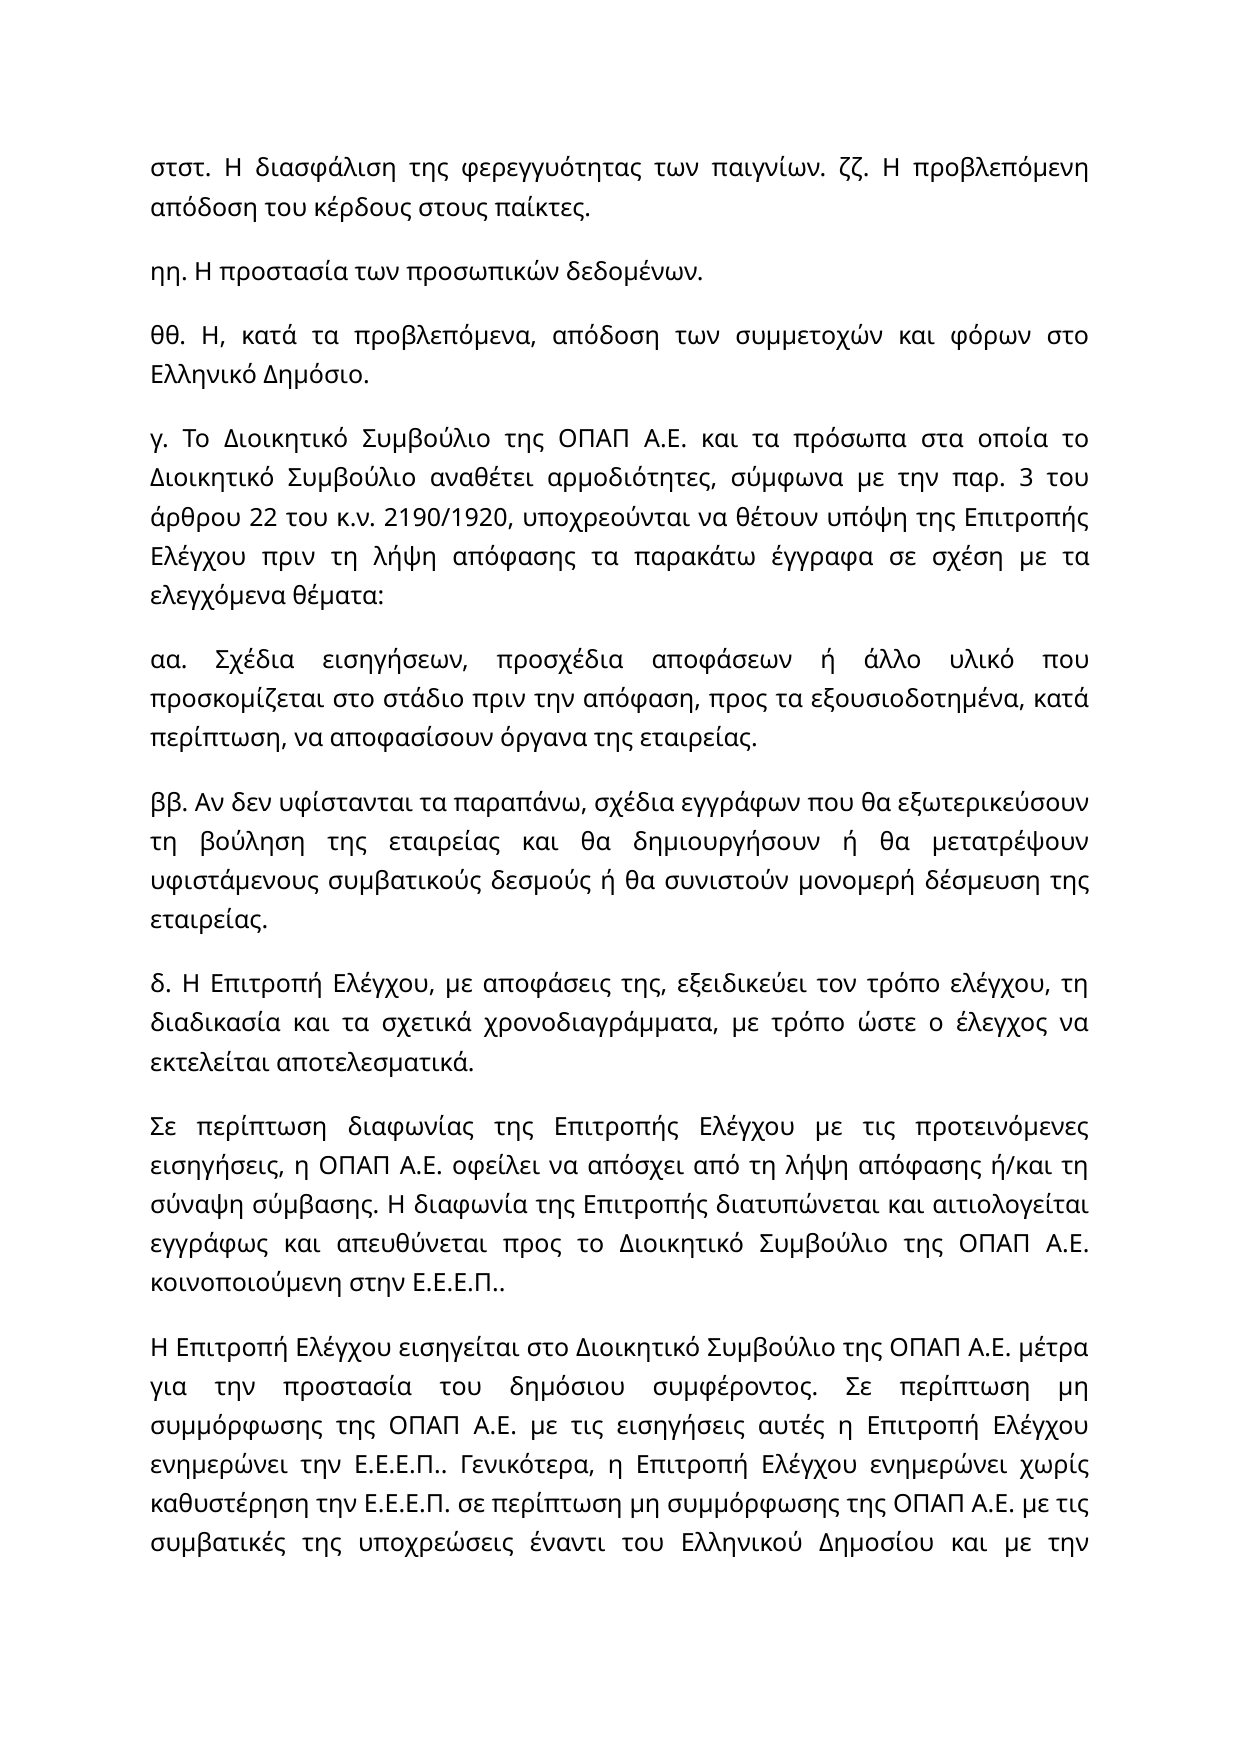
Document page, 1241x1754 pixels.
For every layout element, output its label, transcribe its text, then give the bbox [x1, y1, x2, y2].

text ββ. Αν δεν υφίστανται τα παραπάνω, σχέδια εγγράφων που θα εξωτερικεύσουν τη βούληση της εταιρείας και θα δημιουργήσουν ή θα μετατρέψουν υφιστάμενους συμβατικούς δεσμούς ή θα συνιστούν μονομερή δέσμευση της εταιρείας. [150, 784, 1090, 936]
text Σε περίπτωση διαφωνίας της Επιτροπής Ελέγχου με τις προτεινόμενες εισηγήσεις, η ΟΠΑΠ Α.Ε. οφείλει να απόσχει από τη λήψη απόφασης ή/και τη σύναψη σύμβασης. Η διαφωνία της Επιτροπής διατυπώνεται και αιτιολογείται εγγράφως και απευθύνεται προς το Διοικητικό Συμβούλιο της ΟΠΑΠ Α.Ε. κοινοποιούμενη στην Ε.Ε.Ε.Π.. [150, 1108, 1090, 1299]
text Η Επιτροπή Ελέγχου εισηγείται στο Διοικητικό Συμβούλιο της ΟΠΑΠ Α.Ε. μέτρα για την προστασία του δημόσιου συμφέροντος. Σε περίπτωση μη συμμόρφωσης της ΟΠΑΠ Α.Ε. με τις εισηγήσεις αυτές η Επιτροπή Ελέγχου ενημερώνει την Ε.Ε.Ε.Π.. Γενικότερα, η Επιτροπή Ελέγχου ενημερώνει χωρίς καθυστέρηση την Ε.Ε.Ε.Π. σε περίπτωση μη συμμόρφωσης της ΟΠΑΠ Α.Ε. με τις συμβατικές της υποχρεώσεις έναντι του Ελληνικού Δημοσίου και με την [150, 1329, 1090, 1559]
text θθ. Η, κατά τα προβλεπόμενα, απόδοση των συμμετοχών και φόρων στο Ελληνικό Δημόσιο. [150, 317, 1090, 391]
text στστ. Η διασφάλιση της φερεγγυότητας των παιγνίων. ζζ. Η προβλεπόμενη απόδοση του κέρδους στους παίκτες. [150, 150, 1090, 223]
text αα. Σχέδια εισηγήσεων, προσχέδια αποφάσεων ή άλλο υλικό που προσκομίζεται στο στάδιο πριν την απόφαση, προς τα εξουσιοδοτημένα, κατά περίπτωση, να αποφασίσουν όργανα της εταιρείας. [150, 642, 1090, 754]
text ηη. Η προστασία των προσωπικών δεδομένων. [150, 253, 1090, 287]
text δ. Η Επιτροπή Ελέγχου, με αποφάσεις της, εξειδικεύει τον τρόπο ελέγχου, τη διαδικασία και τα σχετικά χρονοδιαγράμματα, με τρόπο ώστε ο έλεγχος να εκτελείται αποτελεσματικά. [150, 966, 1090, 1078]
text γ. Το Διοικητικό Συμβούλιο της ΟΠΑΠ Α.Ε. και τα πρόσωπα στα οποία το Διοικητικό Συμβούλιο αναθέτει αρμοδιότητες, σύμφωνα με την παρ. 3 του άρθρου 22 του κ.ν. 2190/1920, υποχρεούνται να θέτουν υπόψη της Επιτροπής Ελέγχου πριν τη λήψη απόφασης τα παρακάτω έγγραφα σε σχέση με τα ελεγχόμενα θέματα: [150, 421, 1090, 612]
